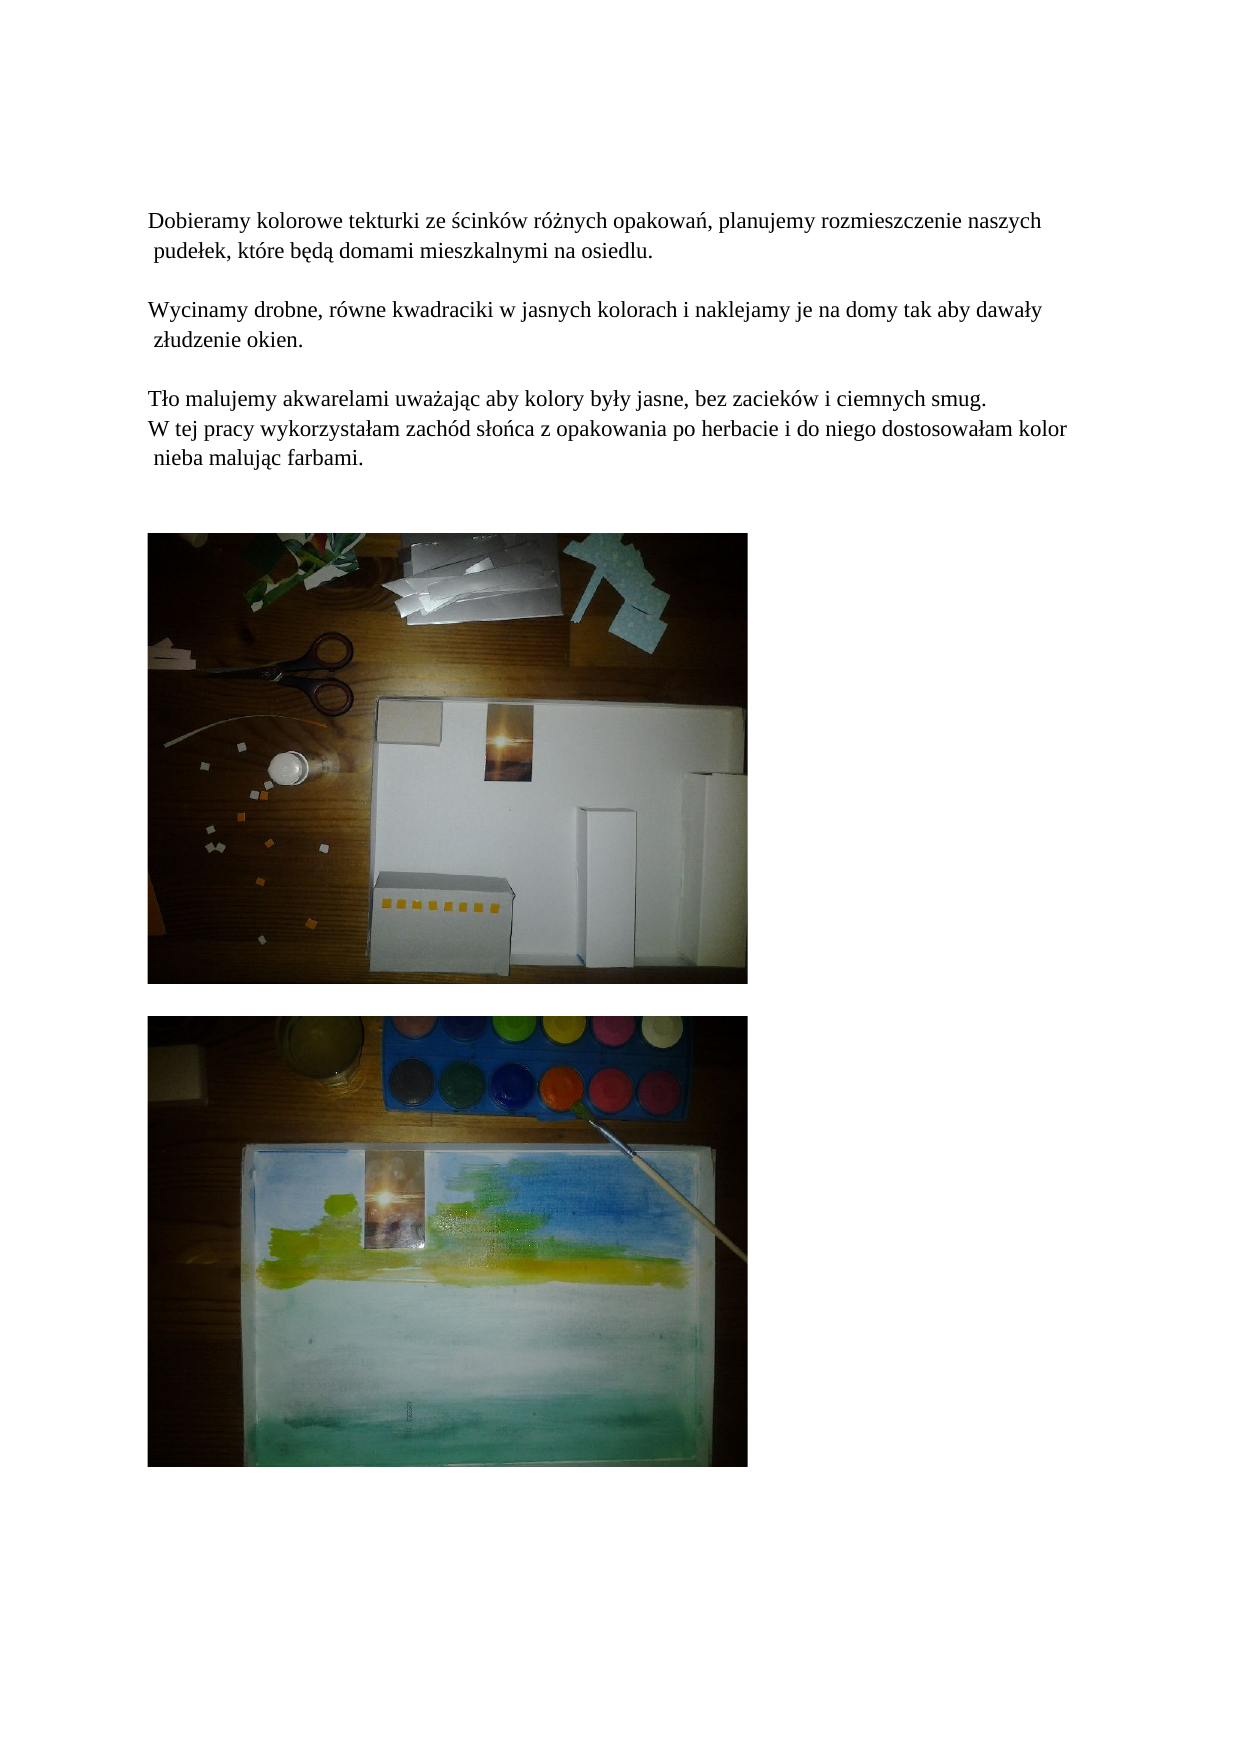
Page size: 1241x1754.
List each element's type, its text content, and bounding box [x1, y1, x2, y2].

picture [147, 1016, 748, 1467]
text W tej pracy wykorzystałam zachód słońca z opakowania po herbacie i do niego dostosowałam kolor [148, 415, 1093, 441]
text nieba malując farbami. [148, 444, 1093, 471]
text Wycinamy drobne, równe kwadraciki w jasnych kolorach i naklejamy je na domy tak aby dawały [148, 296, 1093, 322]
text pudełek, które będą domami mieszkalnymi na osiedlu. [148, 237, 1093, 263]
text złudzenie okien. [148, 326, 1093, 352]
picture [147, 533, 748, 984]
text Tło malujemy akwarelami uważając aby kolory były jasne, bez zacieków i ciemnych smug. [148, 385, 1093, 411]
text Dobieramy kolorowe tekturki ze ścinków różnych opakowań, planujemy rozmieszczenie naszych [148, 207, 1093, 233]
